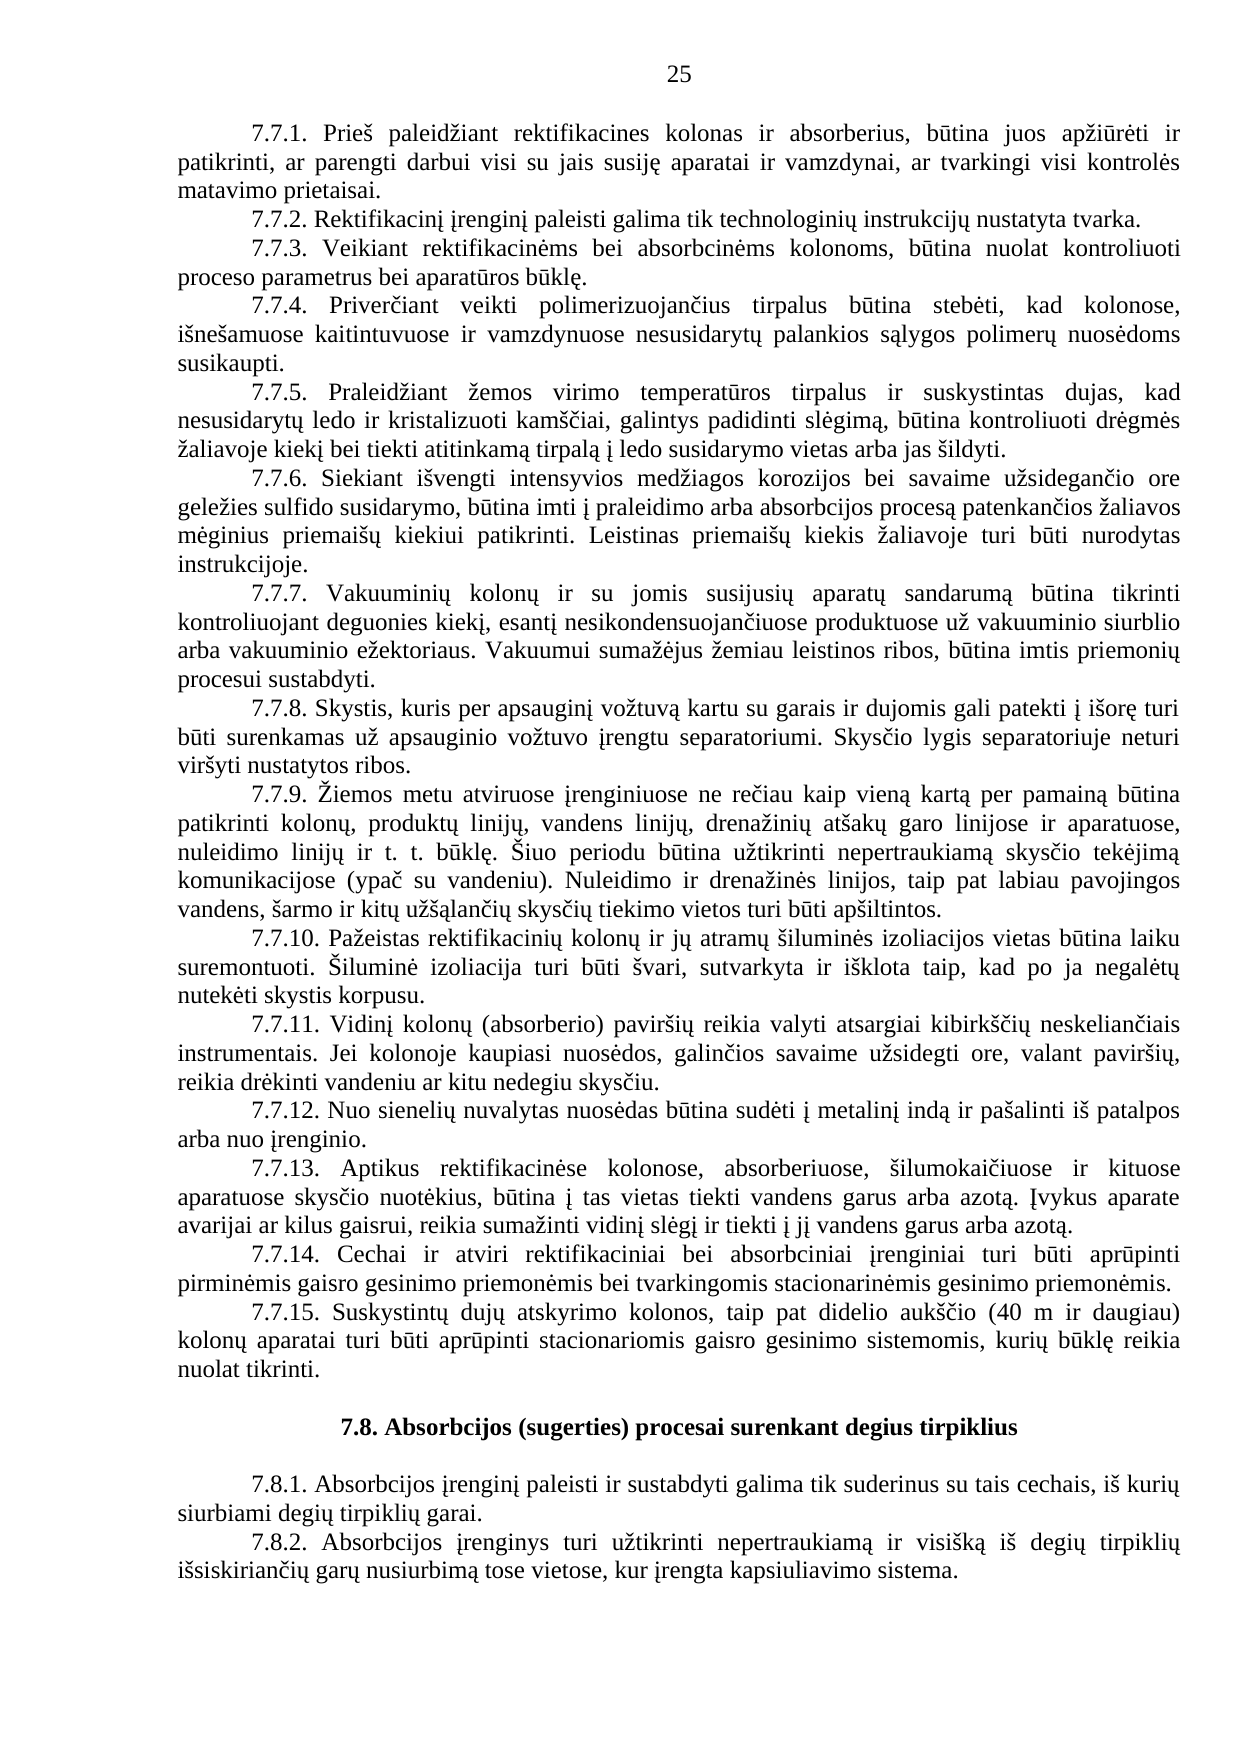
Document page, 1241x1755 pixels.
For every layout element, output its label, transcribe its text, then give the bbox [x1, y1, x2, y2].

text 7.7.6. Siekiant išvengti intensyvios medžiagos korozijos bei savaime užsidegančio ore geležies sulfido susidarymo, būtina imti į praleidimo arba absorbcijos procesą patenkančios žaliavos mėginius priemaišų kiekiui patikrinti. Leistinas priemaišų kiekis žaliavoje turi būti nurodytas instrukcijoje. [177, 463, 1181, 578]
text 7.7.13. Aptikus rektifikacinėse kolonose, absorberiuose, šilumokaičiuose ir kituose aparatuose skysčio nuotėkius, būtina į tas vietas tiekti vandens garus arba azotą. Įvykus aparate avarijai ar kilus gaisrui, reikia sumažinti vidinį slėgį ir tiekti į jį vandens garus arba azotą. [177, 1153, 1181, 1239]
text 7.7.15. Suskystintų dujų atskyrimo kolonos, taip pat didelio aukščio (40 m ir daugiau) kolonų aparatai turi būti aprūpinti stacionariomis gaisro gesinimo sistemomis, kurių būklę reikia nuolat tikrinti. [177, 1297, 1181, 1383]
text 7.7.4. Priverčiant veikti polimerizuojančius tirpalus būtina stebėti, kad kolonose, išnešamuose kaitintuvuose ir vamzdynuose nesusidarytų palankios sąlygos polimerų nuosėdoms susikaupti. [177, 291, 1181, 377]
text 7.7.14. Cechai ir atviri rektifikaciniai bei absorbciniai įrenginiai turi būti aprūpinti pirminėmis gaisro gesinimo priemonėmis bei tvarkingomis stacionarinėmis gesinimo priemonėmis. [177, 1239, 1181, 1297]
text 7.7.3. Veikiant rektifikacinėms bei absorbcinėms kolonoms, būtina nuolat kontroliuoti proceso parametrus bei aparatūros būklę. [177, 233, 1181, 291]
text 7.8.1. Absorbcijos įrenginį paleisti ir sustabdyti galima tik suderinus su tais cechais, iš kurių siurbiami degių tirpiklių garai. [177, 1469, 1181, 1527]
text 7.7.10. Pažeistas rektifikacinių kolonų ir jų atramų šiluminės izoliacijos vietas būtina laiku suremontuoti. Šiluminė izoliacija turi būti švari, sutvarkyta ir išklota taip, kad po ja negalėtų nutekėti skystis korpusu. [177, 923, 1181, 1009]
text 7.8. Absorbcijos (sugerties) procesai surenkant degius tirpiklius [177, 1412, 1181, 1441]
text 7.7.5. Praleidžiant žemos virimo temperatūros tirpalus ir suskystintas dujas, kad nesusidarytų ledo ir kristalizuoti kamščiai, galintys padidinti slėgimą, būtina kontroliuoti drėgmės žaliavoje kiekį bei tiekti atitinkamą tirpalą į ledo susidarymo vietas arba jas šildyti. [177, 377, 1181, 463]
text 7.7.2. Rektifikacinį įrenginį paleisti galima tik technologinių instrukcijų nustatyta tvarka. [177, 204, 1181, 233]
text 7.7.9. Žiemos metu atviruose įrenginiuose ne rečiau kaip vieną kartą per pamainą būtina patikrinti kolonų, produktų linijų, vandens linijų, drenažinių atšakų garo linijose ir aparatuose, nuleidimo linijų ir t. t. būklę. Šiuo periodu būtina užtikrinti nepertraukiamą skysčio tekėjimą komunikacijose (ypač su vandeniu). Nuleidimo ir drenažinės linijos, taip pat labiau pavojingos vandens, šarmo ir kitų užšąlančių skysčių tiekimo vietos turi būti apšiltintos. [177, 779, 1181, 923]
text 7.7.11. Vidinį kolonų (absorberio) paviršių reikia valyti atsargiai kibirkščių neskeliančiais instrumentais. Jei kolonoje kaupiasi nuosėdos, galinčios savaime užsidegti ore, valant paviršių, reikia drėkinti vandeniu ar kitu nedegiu skysčiu. [177, 1009, 1181, 1096]
text 7.7.8. Skystis, kuris per apsauginį vožtuvą kartu su garais ir dujomis gali patekti į išorę turi būti surenkamas už apsauginio vožtuvo įrengtu separatoriumi. Skysčio lygis separatoriuje neturi viršyti nustatytos ribos. [177, 693, 1181, 779]
text 7.8.2. Absorbcijos įrenginys turi užtikrinti nepertraukiamą ir visišką iš degių tirpiklių išsiskiriančių garų nusiurbimą tose vietose, kur įrengta kapsiuliavimo sistema. [177, 1527, 1181, 1584]
text 7.7.7. Vakuuminių kolonų ir su jomis susijusių aparatų sandarumą būtina tikrinti kontroliuojant deguonies kiekį, esantį nesikondensuojančiuose produktuose už vakuuminio siurblio arba vakuuminio ežektoriaus. Vakuumui sumažėjus žemiau leistinos ribos, būtina imtis priemonių procesui sustabdyti. [177, 578, 1181, 693]
text 7.7.12. Nuo sienelių nuvalytas nuosėdas būtina sudėti į metalinį indą ir pašalinti iš patalpos arba nuo įrenginio. [177, 1096, 1181, 1153]
text 7.7.1. Prieš paleidžiant rektifikacines kolonas ir absorberius, būtina juos apžiūrėti ir patikrinti, ar parengti darbui visi su jais susiję aparatai ir vamzdynai, ar tvarkingi visi kontrolės matavimo prietaisai. [177, 118, 1181, 204]
